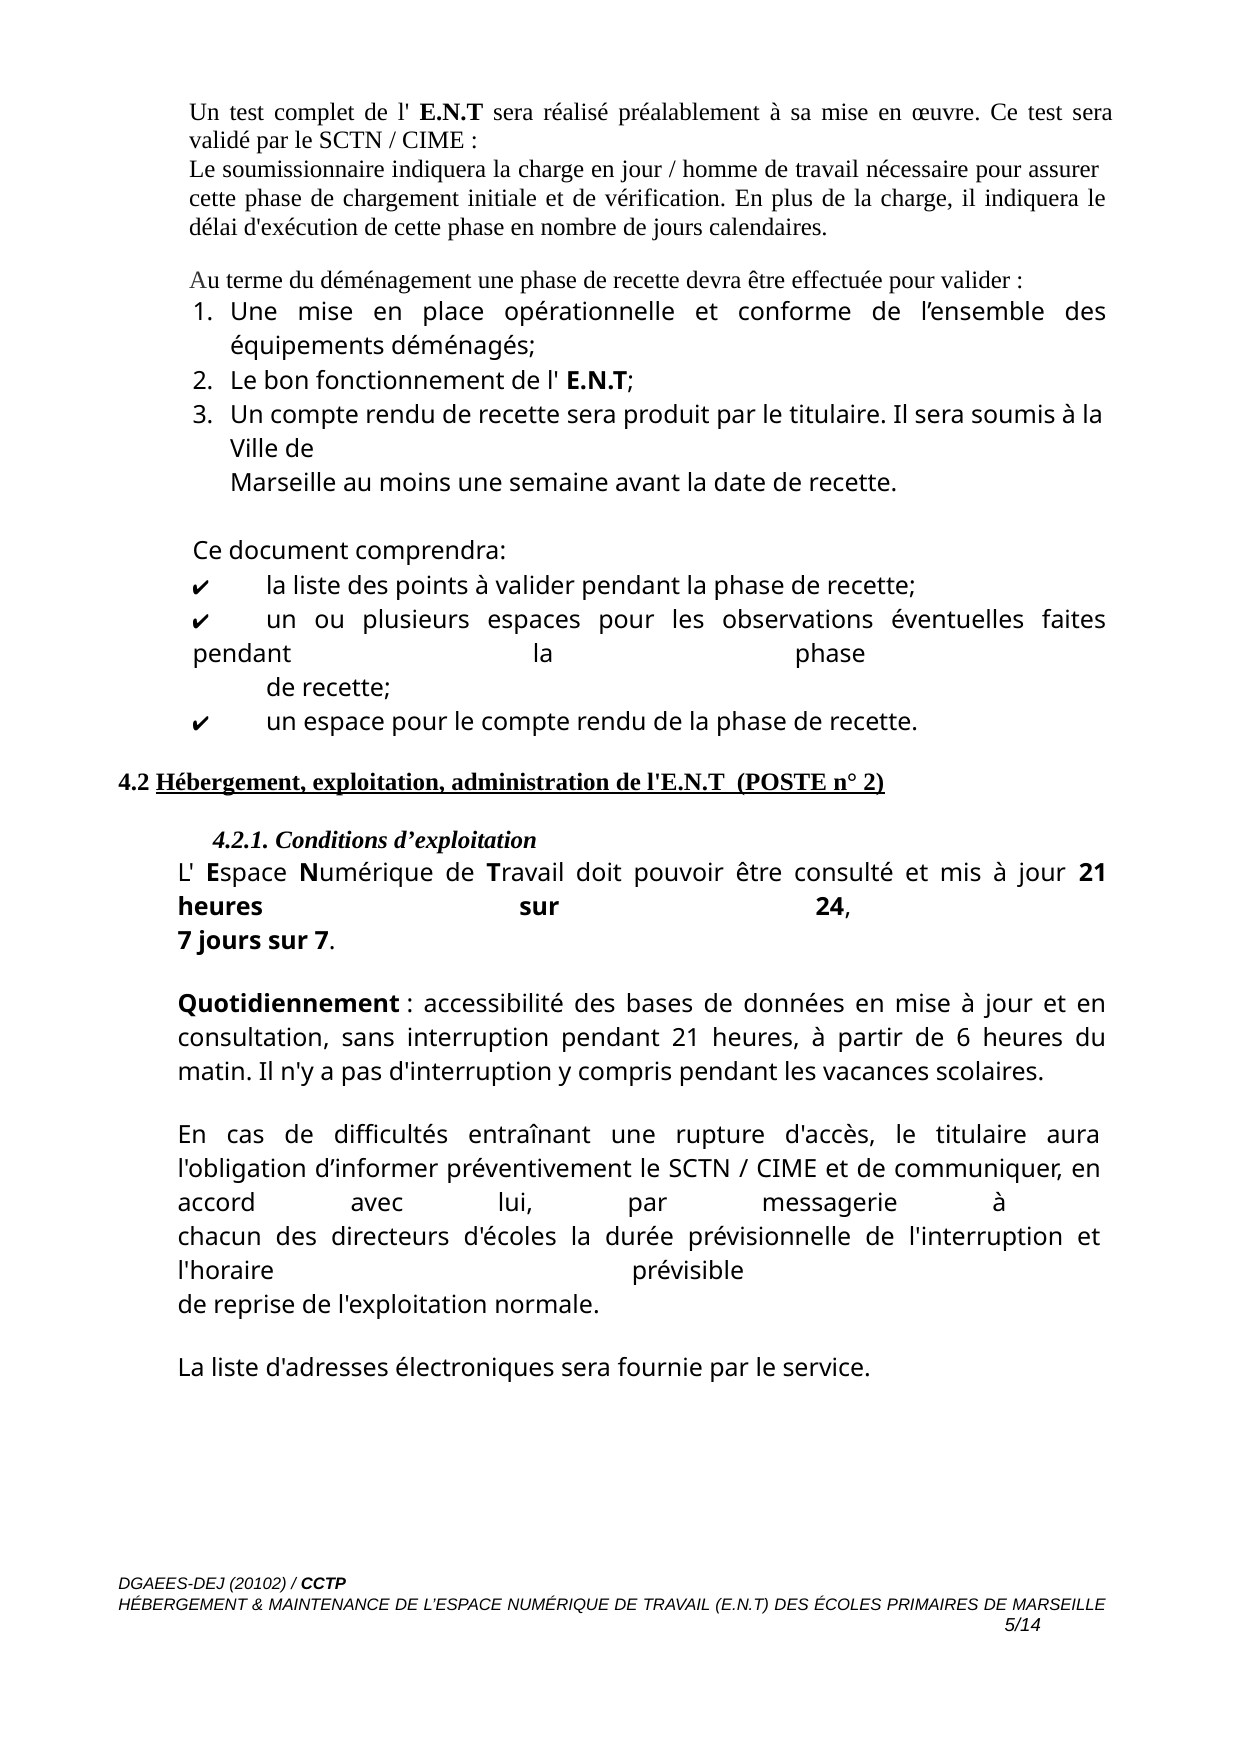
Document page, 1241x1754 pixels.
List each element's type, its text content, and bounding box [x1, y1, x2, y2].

text Ce document comprendra: [192, 533, 1107, 567]
subtitle 4.2 Hébergement, exploitation, administration de l'E.N.T (POSTE n° 2) [118, 767, 1107, 796]
list Un compte rendu de recette sera produit par le titulaire. Il sera soumis à la Ville de Marseille au moins une semaine avant la date de recette. [192, 397, 1107, 533]
text Au terme du déménagement une phase de recette devra être effectuée pour valider : [189, 265, 1107, 294]
text Un test complet de l' E.N.T sera réalisé préalablement à sa mise en œuvre. Ce test sera validé par le SCTN / CIME : [189, 97, 1113, 154]
list Le bon fonctionnement de l' E.N.T; [192, 362, 1107, 396]
list un ou plusieurs espaces pour les observations éventuelles faites pendant la phase de recette; [192, 602, 1107, 704]
subtitle 4.2.1. Conditions d’exploitation [177, 825, 1107, 854]
text Le soumissionnaire indiquera la charge en jour / homme de travail nécessaire pour assurer cette phase de chargement initiale et de vérification. En plus de la charge, il indiquera le délai d'exécution de cette phase en nombre de jours calendaires. [189, 154, 1107, 241]
text La liste d'adresses électroniques sera fournie par le service. [177, 1350, 1187, 1384]
text L' Espace Numérique de Travail doit pouvoir être consulté et mis à jour 21 heures sur 24, 7 jours sur 7. [177, 854, 1107, 957]
list Une mise en place opérationnelle et conforme de l’ensemble des équipements déménagés; [192, 294, 1107, 362]
list un espace pour le compte rendu de la phase de recette. [192, 704, 1107, 738]
text En cas de difficultés entraînant une rupture d'accès, le titulaire aura l'obligation d’informer préventivement le SCTN / CIME et de communiquer, en accord avec lui, par messagerie à chacun des directeurs d'écoles la durée prévisionnelle de l'interruption et l'horaire prévisible de reprise de l'exploitation normale. [177, 1116, 1101, 1321]
list la liste des points à valider pendant la phase de recette; [192, 567, 1107, 601]
text Quotidiennement : accessibilité des bases de données en mise à jour et en consultation, sans interruption pendant 21 heures, à partir de 6 heures du matin. Il n'y a pas d'interruption y compris pendant les vacances scolaires. [177, 985, 1107, 1088]
